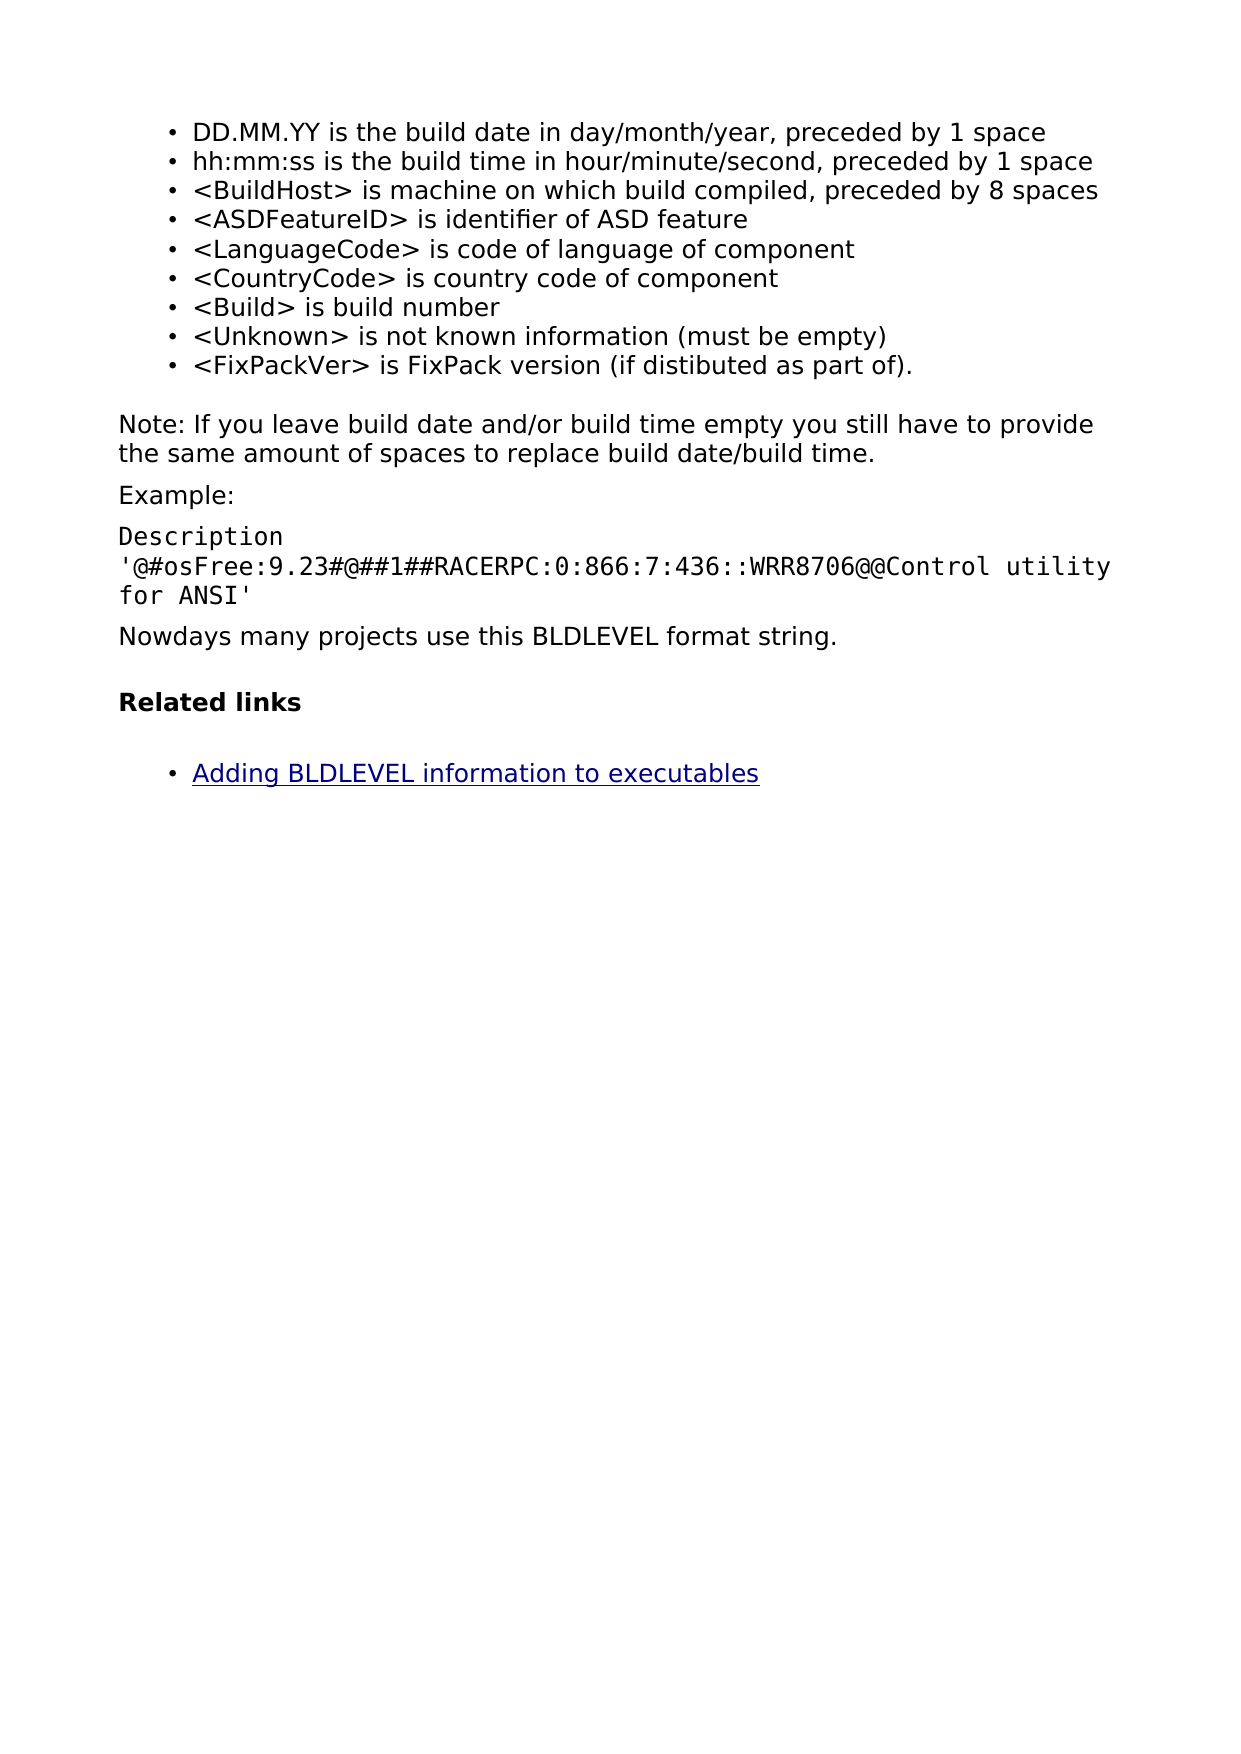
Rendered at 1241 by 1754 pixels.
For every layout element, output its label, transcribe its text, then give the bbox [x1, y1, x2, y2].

text Note: If you leave build date and/or build time empty you still have to provide the same amount of spaces to replace build date/build time. [118, 410, 1122, 468]
list <CountryCode> is country code of component [177, 264, 1122, 293]
list <FixPackVer> is FixPack version (if distibuted as part of). [177, 351, 1122, 381]
list hh:mm:ss is the build time in hour/minute/second, preceded by 1 space [177, 147, 1122, 176]
text Description '@#osFree:9.23#@##1##RACERPC:0:866:7:436::WRR8706@@Control utility for ANSI' [118, 523, 1122, 610]
list <Unknown> is not known information (must be empty) [177, 322, 1122, 351]
list <LanguageCode> is code of language of component [177, 235, 1122, 264]
list <ASDFeatureID> is identifier of ASD feature [177, 206, 1122, 235]
list Adding BLDLEVEL information to executables [177, 760, 1122, 789]
list <Build> is build number [177, 293, 1122, 322]
subtitle Related links [118, 688, 1122, 718]
text Nowdays many projects use this BLDLEVEL format string. [118, 622, 1122, 651]
list <BuildHost> is machine on which build compiled, preceded by 8 spaces [177, 176, 1122, 206]
list DD.MM.YY is the build date in day/month/year, preceded by 1 space [177, 118, 1122, 147]
text Example: [118, 481, 1122, 510]
